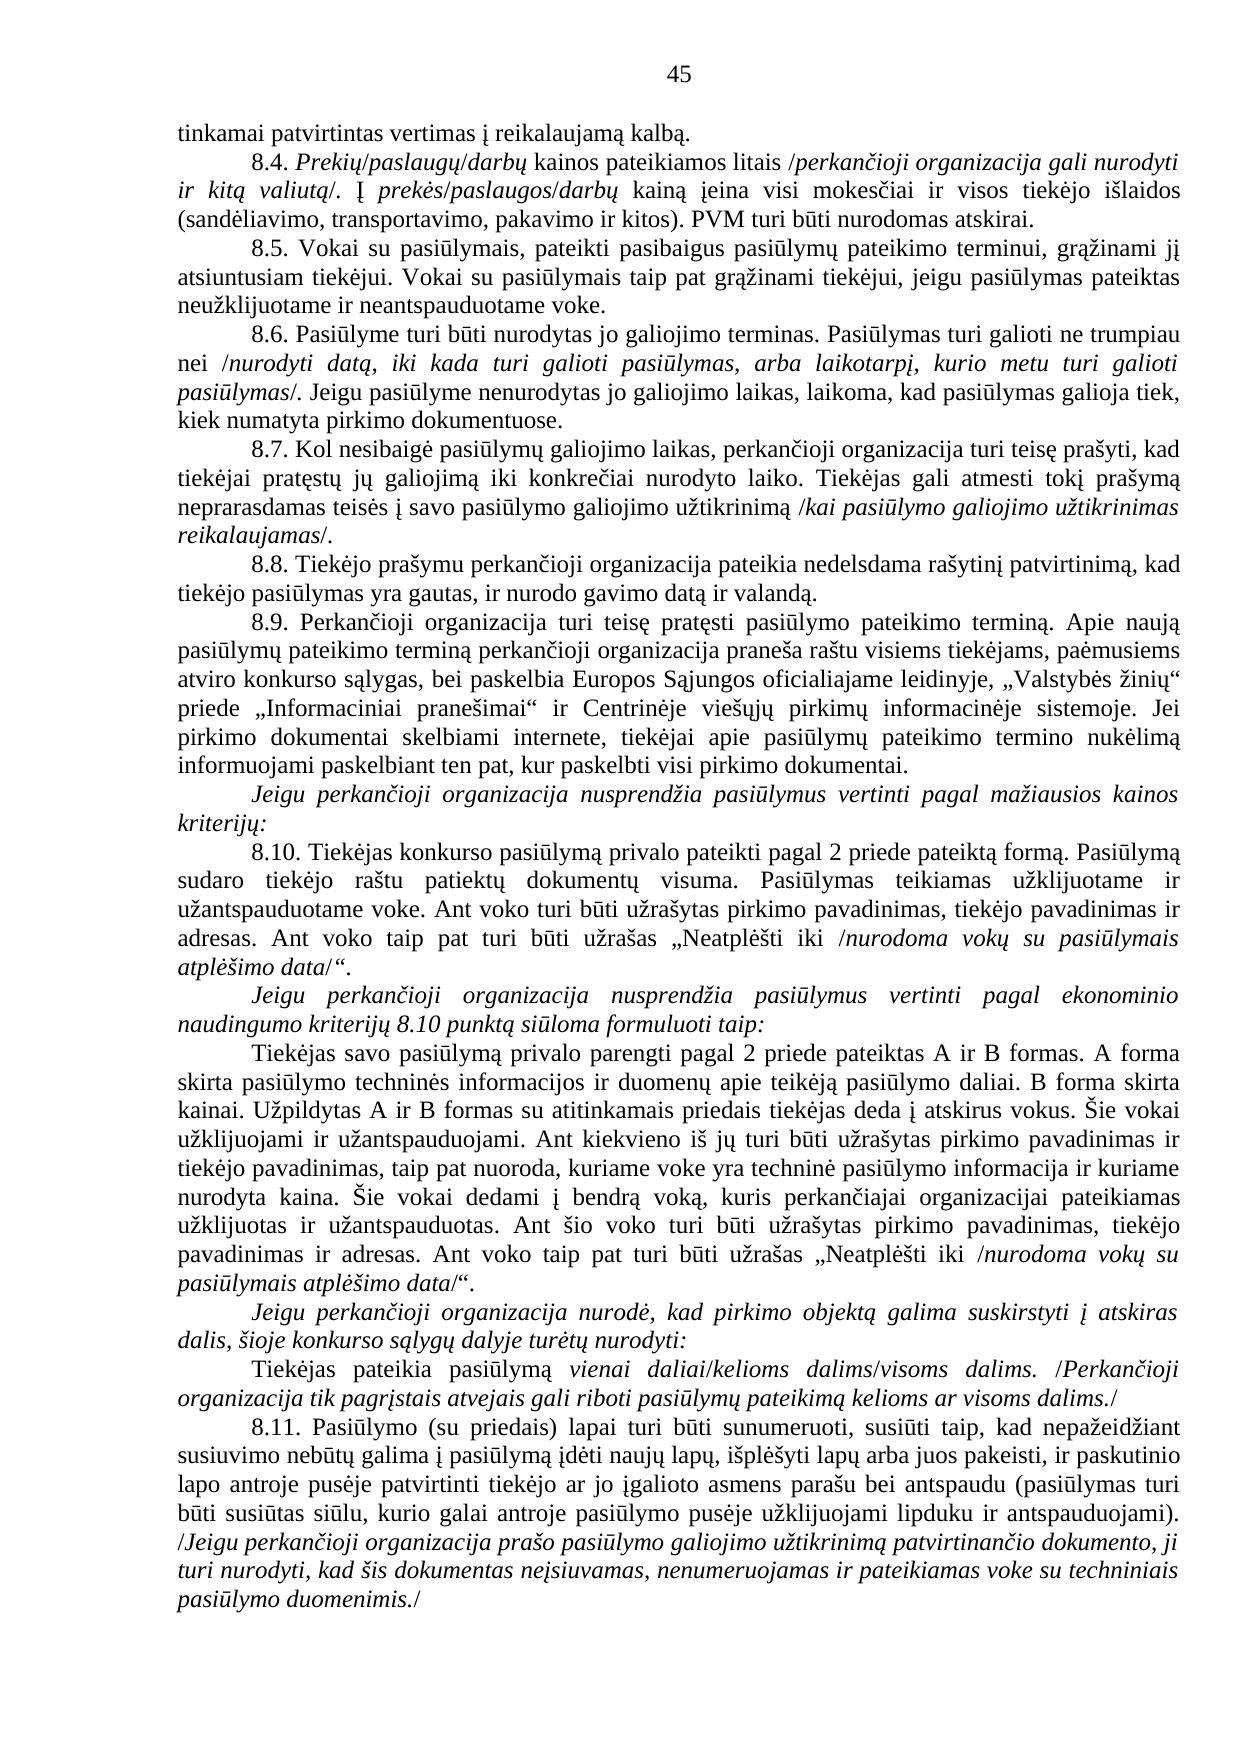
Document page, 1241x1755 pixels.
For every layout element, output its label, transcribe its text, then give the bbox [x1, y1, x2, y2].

text 8.11. Pasiūlymo (su priedais) lapai turi būti sunumeruoti, susiūti taip, kad nepažeidžiant susiuvimo nebūtų galima į pasiūlymą įdėti naujų lapų, išplėšyti lapų arba juos pakeisti, ir paskutinio lapo antroje pusėje patvirtinti tiekėjo ar jo įgalioto asmens parašu bei antspaudu (pasiūlymas turi būti susiūtas siūlu, kurio galai antroje pasiūlymo pusėje užklijuojami lipduku ir antspauduojami). /Jeigu perkančioji organizacija prašo pasiūlymo galiojimo užtikrinimą patvirtinančio dokumento, ji turi nurodyti, kad šis dokumentas neįsiuvamas, nenumeruojamas ir pateikiamas voke su techniniais pasiūlymo duomenimis./ [177, 1412, 1181, 1613]
text Tiekėjas savo pasiūlymą privalo parengti pagal 2 priede pateiktas A ir B formas. A forma skirta pasiūlymo techninės informacijos ir duomenų apie teikėją pasiūlymo daliai. B forma skirta kainai. Užpildytas A ir B formas su atitinkamais priedais tiekėjas deda į atskirus vokus. Šie vokai užklijuojami ir užantspauduojami. Ant kiekvieno iš jų turi būti užrašytas pirkimo pavadinimas ir tiekėjo pavadinimas, taip pat nuoroda, kuriame voke yra techninė pasiūlymo informacija ir kuriame nurodyta kaina. Šie vokai dedami į bendrą voką, kuris perkančiajai organizacijai pateikiamas užklijuotas ir užantspauduotas. Ant šio voko turi būti užrašytas pirkimo pavadinimas, tiekėjo pavadinimas ir adresas. Ant voko taip pat turi būti užrašas „Neatplėšti iki /nurodoma vokų su pasiūlymais atplėšimo data/“. [177, 1038, 1181, 1297]
text tinkamai patvirtintas vertimas į reikalaujamą kalbą. [177, 118, 1181, 147]
text 8.9. Perkančioji organizacija turi teisę pratęsti pasiūlymo pateikimo terminą. Apie naują pasiūlymų pateikimo terminą perkančioji organizacija praneša raštu visiems tiekėjams, paėmusiems atviro konkurso sąlygas, bei paskelbia Europos Sąjungos oficialiajame leidinyje, „Valstybės žinių“ priede „Informaciniai pranešimai“ ir Centrinėje viešųjų pirkimų informacinėje sistemoje. Jei pirkimo dokumentai skelbiami internete, tiekėjai apie pasiūlymų pateikimo termino nukėlimą informuojami paskelbiant ten pat, kur paskelbti visi pirkimo dokumentai. [177, 607, 1181, 779]
text Jeigu perkančioji organizacija nurodė, kad pirkimo objektą galima suskirstyti į atskiras dalis, šioje konkurso sąlygų dalyje turėtų nurodyti: [177, 1297, 1181, 1354]
text Jeigu perkančioji organizacija nusprendžia pasiūlymus vertinti pagal ekonominio naudingumo kriterijų 8.10 punktą siūloma formuluoti taip: [177, 981, 1181, 1038]
text 8.8. Tiekėjo prašymu perkančioji organizacija pateikia nedelsdama rašytinį patvirtinimą, kad tiekėjo pasiūlymas yra gautas, ir nurodo gavimo datą ir valandą. [177, 549, 1181, 607]
text 8.10. Tiekėjas konkurso pasiūlymą privalo pateikti pagal 2 priede pateiktą formą. Pasiūlymą sudaro tiekėjo raštu patiektų dokumentų visuma. Pasiūlymas teikiamas užklijuotame ir užantspauduotame voke. Ant voko turi būti užrašytas pirkimo pavadinimas, tiekėjo pavadinimas ir adresas. Ant voko taip pat turi būti užrašas „Neatplėšti iki /nurodoma vokų su pasiūlymais atplėšimo data/“. [177, 837, 1181, 981]
text Jeigu perkančioji organizacija nusprendžia pasiūlymus vertinti pagal mažiausios kainos kriterijų: [177, 779, 1181, 837]
text 8.5. Vokai su pasiūlymais, pateikti pasibaigus pasiūlymų pateikimo terminui, grąžinami jį atsiuntusiam tiekėjui. Vokai su pasiūlymais taip pat grąžinami tiekėjui, jeigu pasiūlymas pateiktas neužklijuotame ir neantspauduotame voke. [177, 233, 1181, 319]
text 8.7. Kol nesibaigė pasiūlymų galiojimo laikas, perkančioji organizacija turi teisę prašyti, kad tiekėjai pratęstų jų galiojimą iki konkrečiai nurodyto laiko. Tiekėjas gali atmesti tokį prašymą neprarasdamas teisės į savo pasiūlymo galiojimo užtikrinimą /kai pasiūlymo galiojimo užtikrinimas reikalaujamas/. [177, 434, 1181, 549]
text Tiekėjas pateikia pasiūlymą vienai daliai/kelioms dalims/visoms dalims. /Perkančioji organizacija tik pagrįstais atvejais gali riboti pasiūlymų pateikimą kelioms ar visoms dalims./ [177, 1354, 1181, 1412]
text 8.4. Prekių/paslaugų/darbų kainos pateikiamos litais /perkančioji organizacija gali nurodyti ir kitą valiutą/. Į prekės/paslaugos/darbų kainą įeina visi mokesčiai ir visos tiekėjo išlaidos (sandėliavimo, transportavimo, pakavimo ir kitos). PVM turi būti nurodomas atskirai. [177, 147, 1181, 233]
text 8.6. Pasiūlyme turi būti nurodytas jo galiojimo terminas. Pasiūlymas turi galioti ne trumpiau nei /nurodyti datą, iki kada turi galioti pasiūlymas, arba laikotarpį, kurio metu turi galioti pasiūlymas/. Jeigu pasiūlyme nenurodytas jo galiojimo laikas, laikoma, kad pasiūlymas galioja tiek, kiek numatyta pirkimo dokumentuose. [177, 319, 1181, 434]
